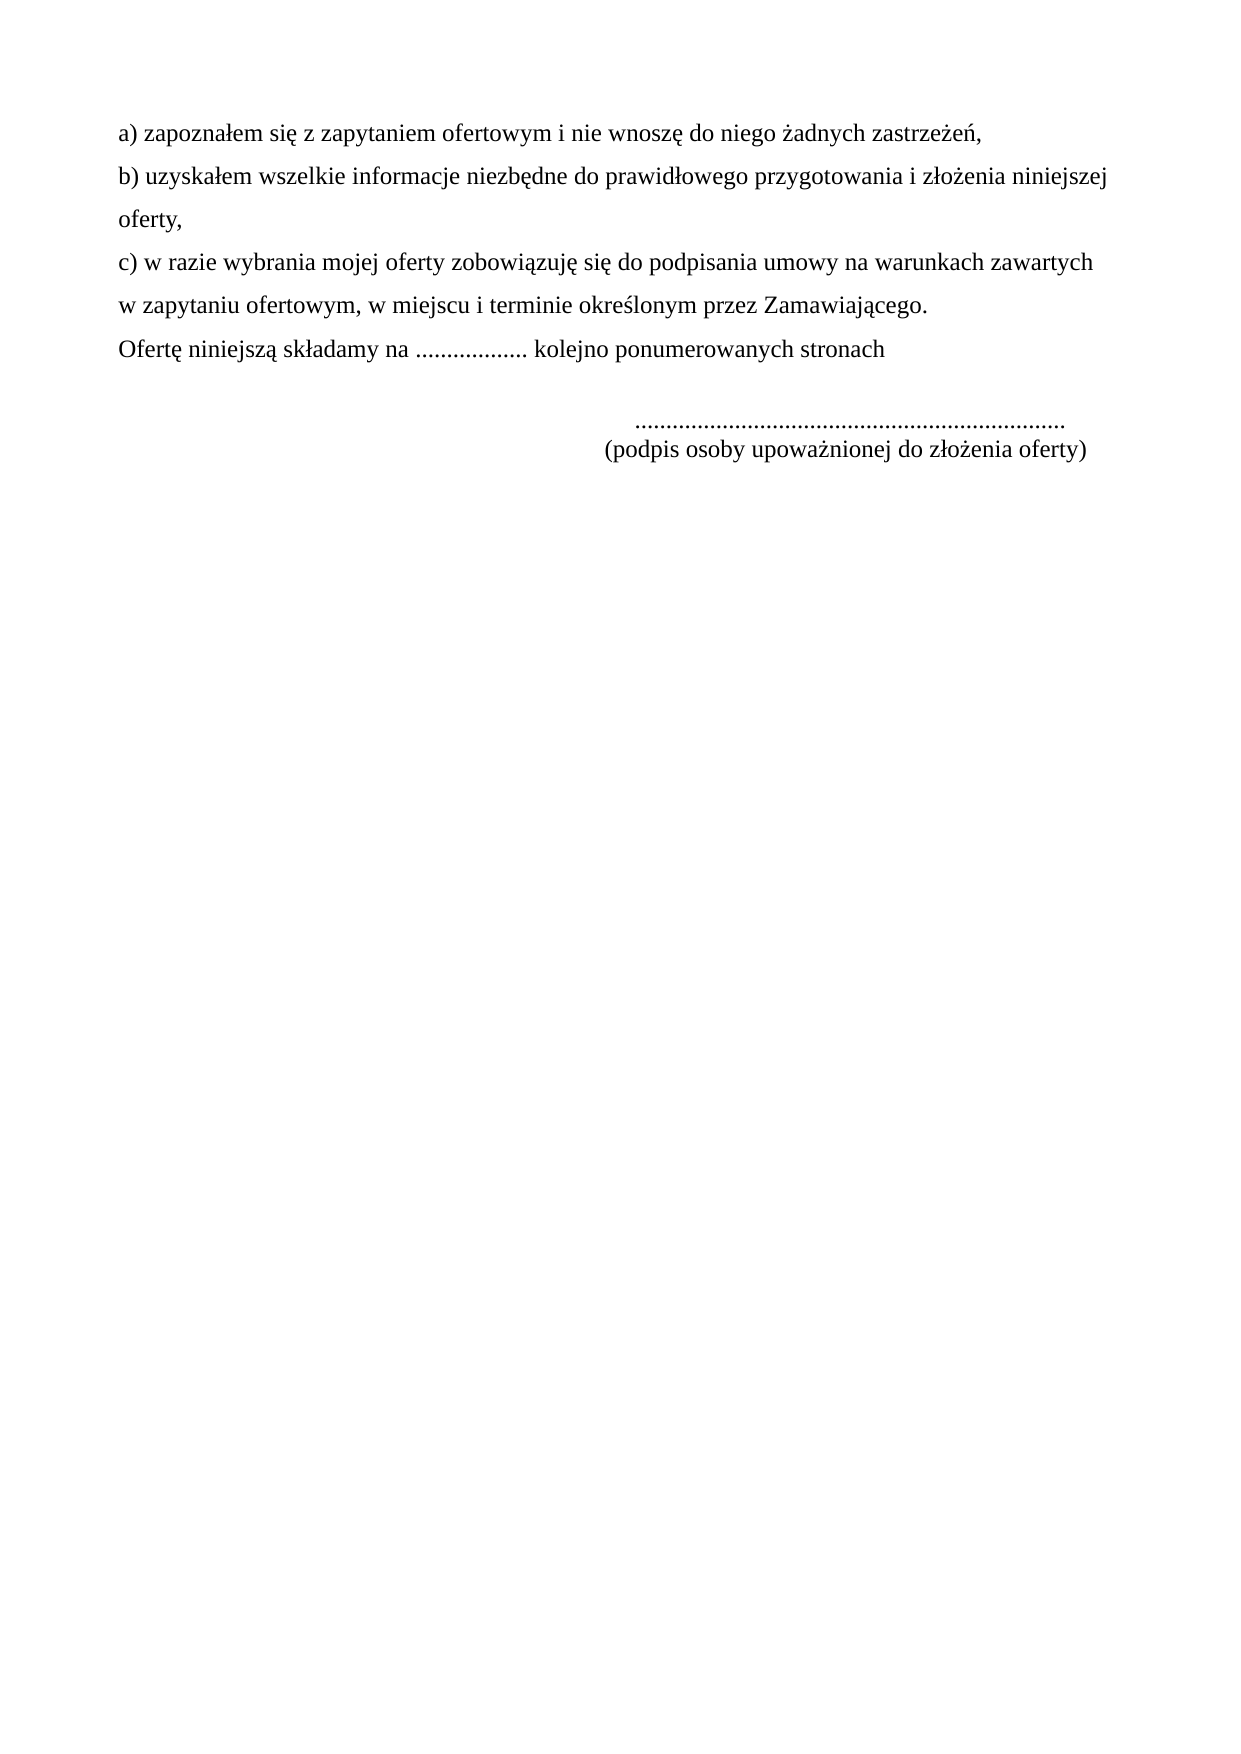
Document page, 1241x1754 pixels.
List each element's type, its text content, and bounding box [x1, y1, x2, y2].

text Ofertę niniejszą składamy na .................. kolejno ponumerowanych stronach [118, 334, 1122, 362]
text b) uzyskałem wszelkie informacje niezbędne do prawidłowego przygotowania i złożenia niniejszej oferty, [118, 161, 1122, 233]
text c) w razie wybrania mojej oferty zobowiązuję się do podpisania umowy na warunkach zawartych w zapytaniu ofertowym, w miejscu i terminie określonym przez Zamawiającego. [118, 247, 1122, 319]
text a) zapoznałem się z zapytaniem ofertowym i nie wnoszę do niego żadnych zastrzeżeń, [118, 118, 1122, 147]
text ..................................................................... [561, 406, 1122, 434]
text (podpis osoby upoważnionej do złożenia oferty) [118, 434, 1122, 463]
